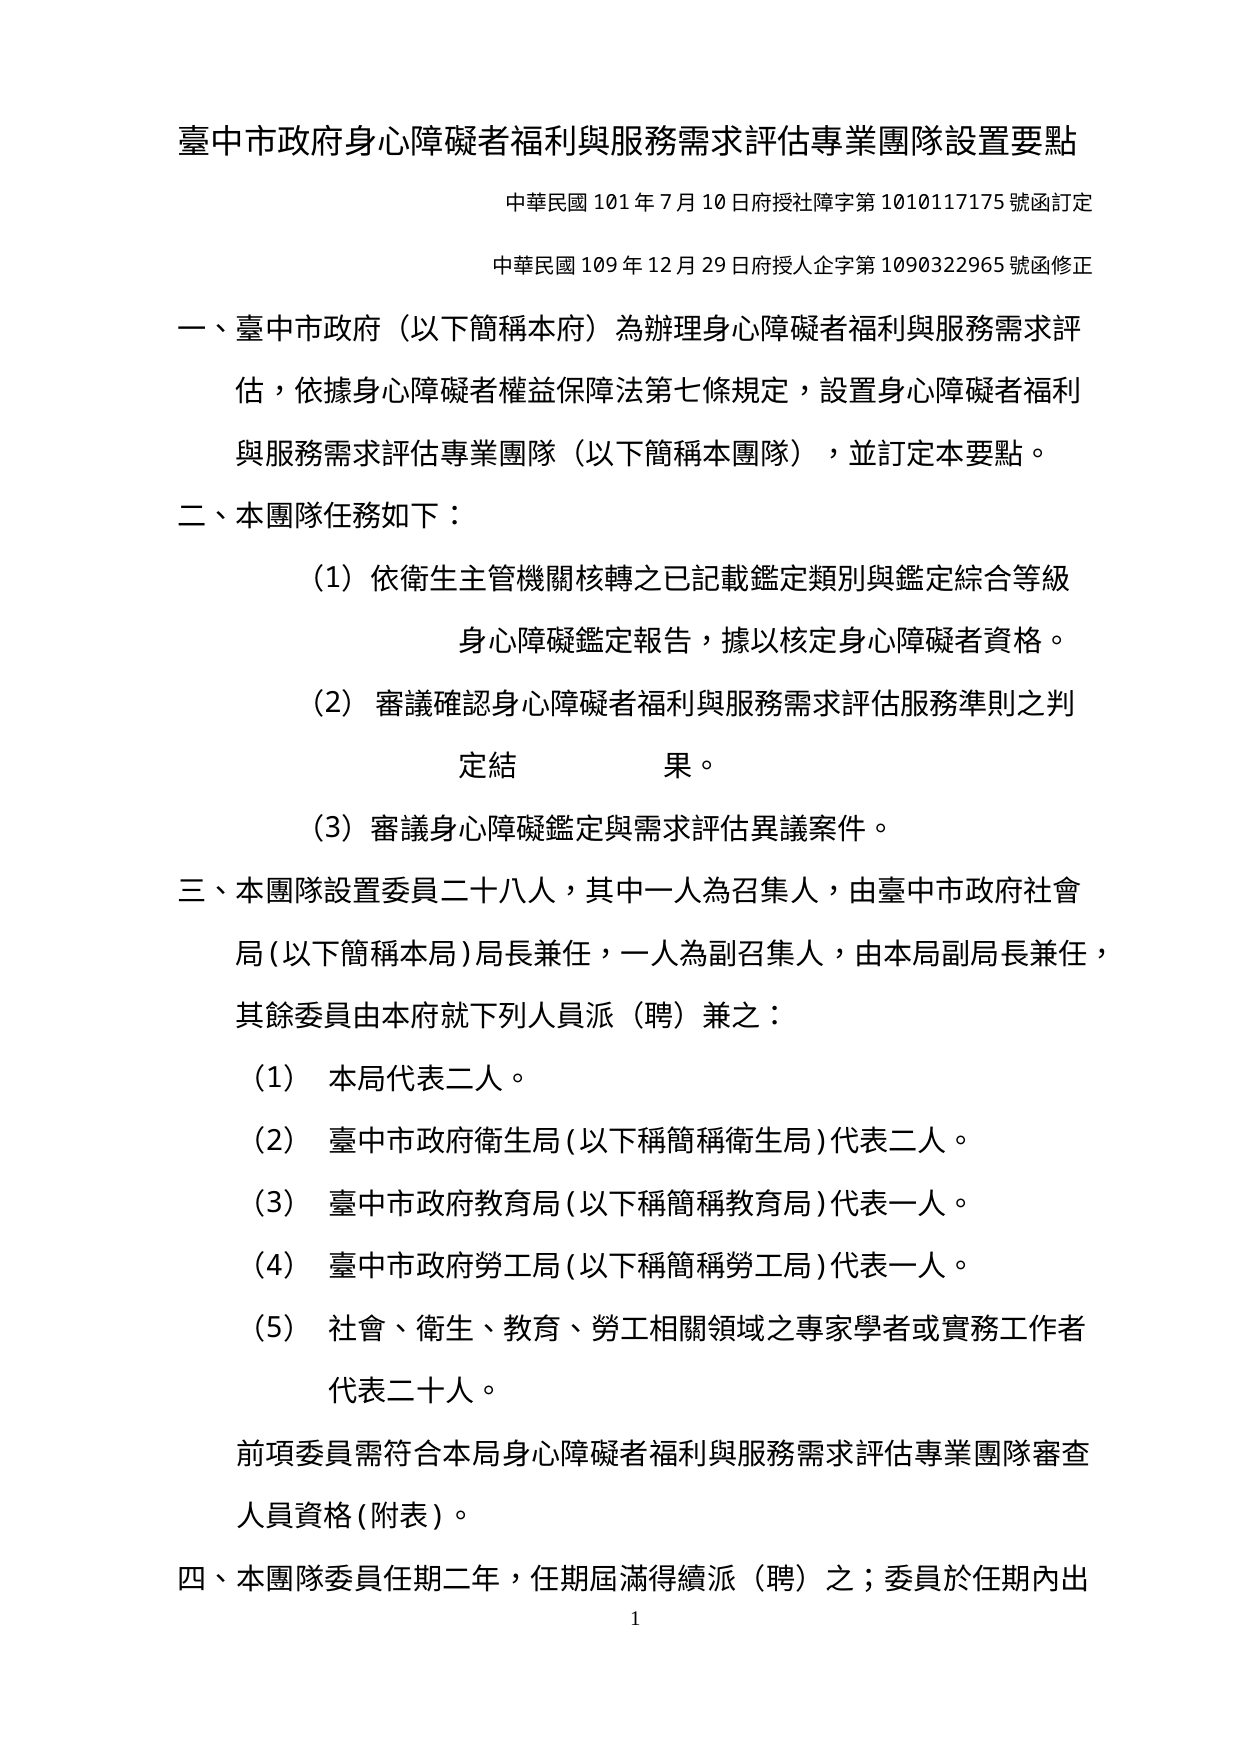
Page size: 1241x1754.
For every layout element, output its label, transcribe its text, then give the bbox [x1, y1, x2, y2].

list 審議確認身心障礙者福利與服務需求評估服務準則之判定結 果。 [295, 660, 1092, 785]
text 一、臺中市政府（以下簡稱本府）為辦理身心障礙者福利與服務需求評估，依據身心障礙者權益保障法第七條規定，設置身心障礙者福利與服務需求評估專業團隊（以下簡稱本團隊），並訂定本要點。 [177, 285, 1092, 472]
text 中華民國101年7月10日府授社障字第1010117175號函訂定 [177, 160, 1092, 222]
text 中華民國109年12月29日府授人企字第1090322965號函修正 [177, 222, 1092, 285]
list 社會、衛生、教育、勞工相關領域之專家學者或實務工作者 代表二十人。 [236, 1285, 1092, 1410]
list 臺中市政府勞工局(以下稱簡稱勞工局)代表一人。 [236, 1222, 1092, 1285]
list 本局代表二人。 [236, 1035, 1092, 1097]
text 臺中市政府身心障礙者福利與服務需求評估專業團隊設置要點 [177, 97, 1092, 160]
text 二、本團隊任務如下： [177, 472, 1092, 535]
text 前項委員需符合本局身心障礙者福利與服務需求評估專業團隊審查人員資格(附表)。 [236, 1410, 1092, 1535]
text 四、本團隊委員任期二年，任期屆滿得續派（聘）之；委員於任期內出 [177, 1535, 1092, 1597]
list 依衛生主管機關核轉之已記載鑑定類別與鑑定綜合等級身心障礙鑑定報告，據以核定身心障礙者資格。 [295, 535, 1092, 660]
list 臺中市政府教育局(以下稱簡稱教育局)代表一人。 [236, 1160, 1092, 1222]
list 審議身心障礙鑑定與需求評估異議案件。 [295, 785, 1092, 847]
text 三、本團隊設置委員二十八人，其中一人為召集人，由臺中市政府社會局(以下簡稱本局)局長兼任，一人為副召集人，由本局副局長兼任，其餘委員由本府就下列人員派（聘）兼之： [177, 847, 1092, 1035]
list 臺中市政府衛生局(以下稱簡稱衛生局)代表二人。 [236, 1097, 1092, 1160]
